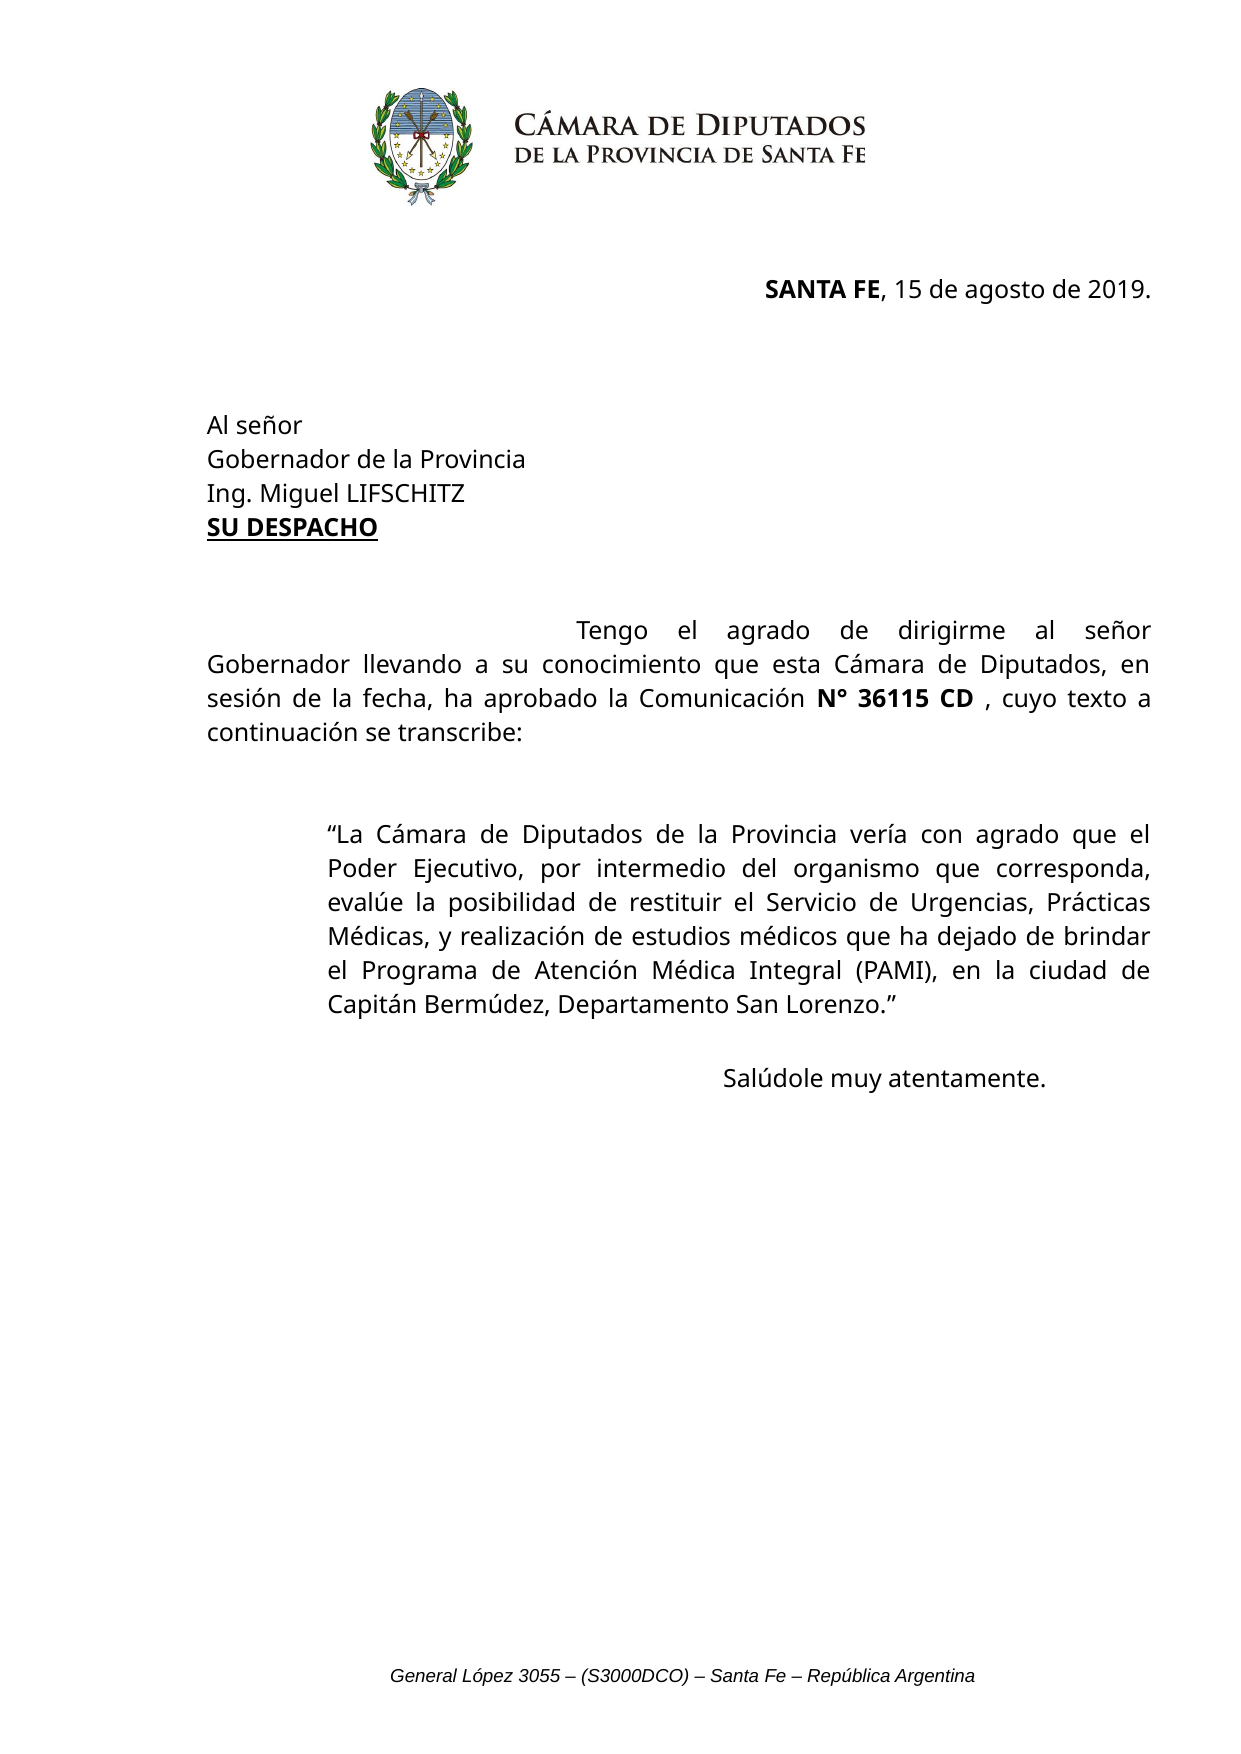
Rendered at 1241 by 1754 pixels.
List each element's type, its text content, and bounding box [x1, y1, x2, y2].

text Al señor [207, 408, 1152, 442]
text Gobernador de la Provincia [207, 442, 1152, 476]
text Tengo el agrado de dirigirme al señor Gobernador llevando a su conocimiento que esta Cámara de Diputados, en sesión de la fecha, ha aprobado la Comunicación N° 36115 CD , cuyo texto a continuación se transcribe: [207, 612, 1152, 748]
text “La Cámara de Diputados de la Provincia vería con agrado que el Poder Ejecutivo, por intermedio del organismo que corresponda, evalúe la posibilidad de restituir el Servicio de Urgencias, Prácticas Médicas, y realización de estudios médicos que ha dejado de brindar el Programa de Atención Médica Integral (PAMI), en la ciudad de Capitán Bermúdez, Departamento San Lorenzo.” [327, 817, 1152, 1021]
picture [370, 88, 866, 210]
text Ing. Miguel LIFSCHITZ [207, 476, 1152, 510]
text SANTA FE, 15 de agosto de 2019. [207, 272, 1152, 306]
text SU DESPACHO [207, 510, 1152, 544]
text Salúdole muy atentamente. [649, 1061, 1152, 1095]
